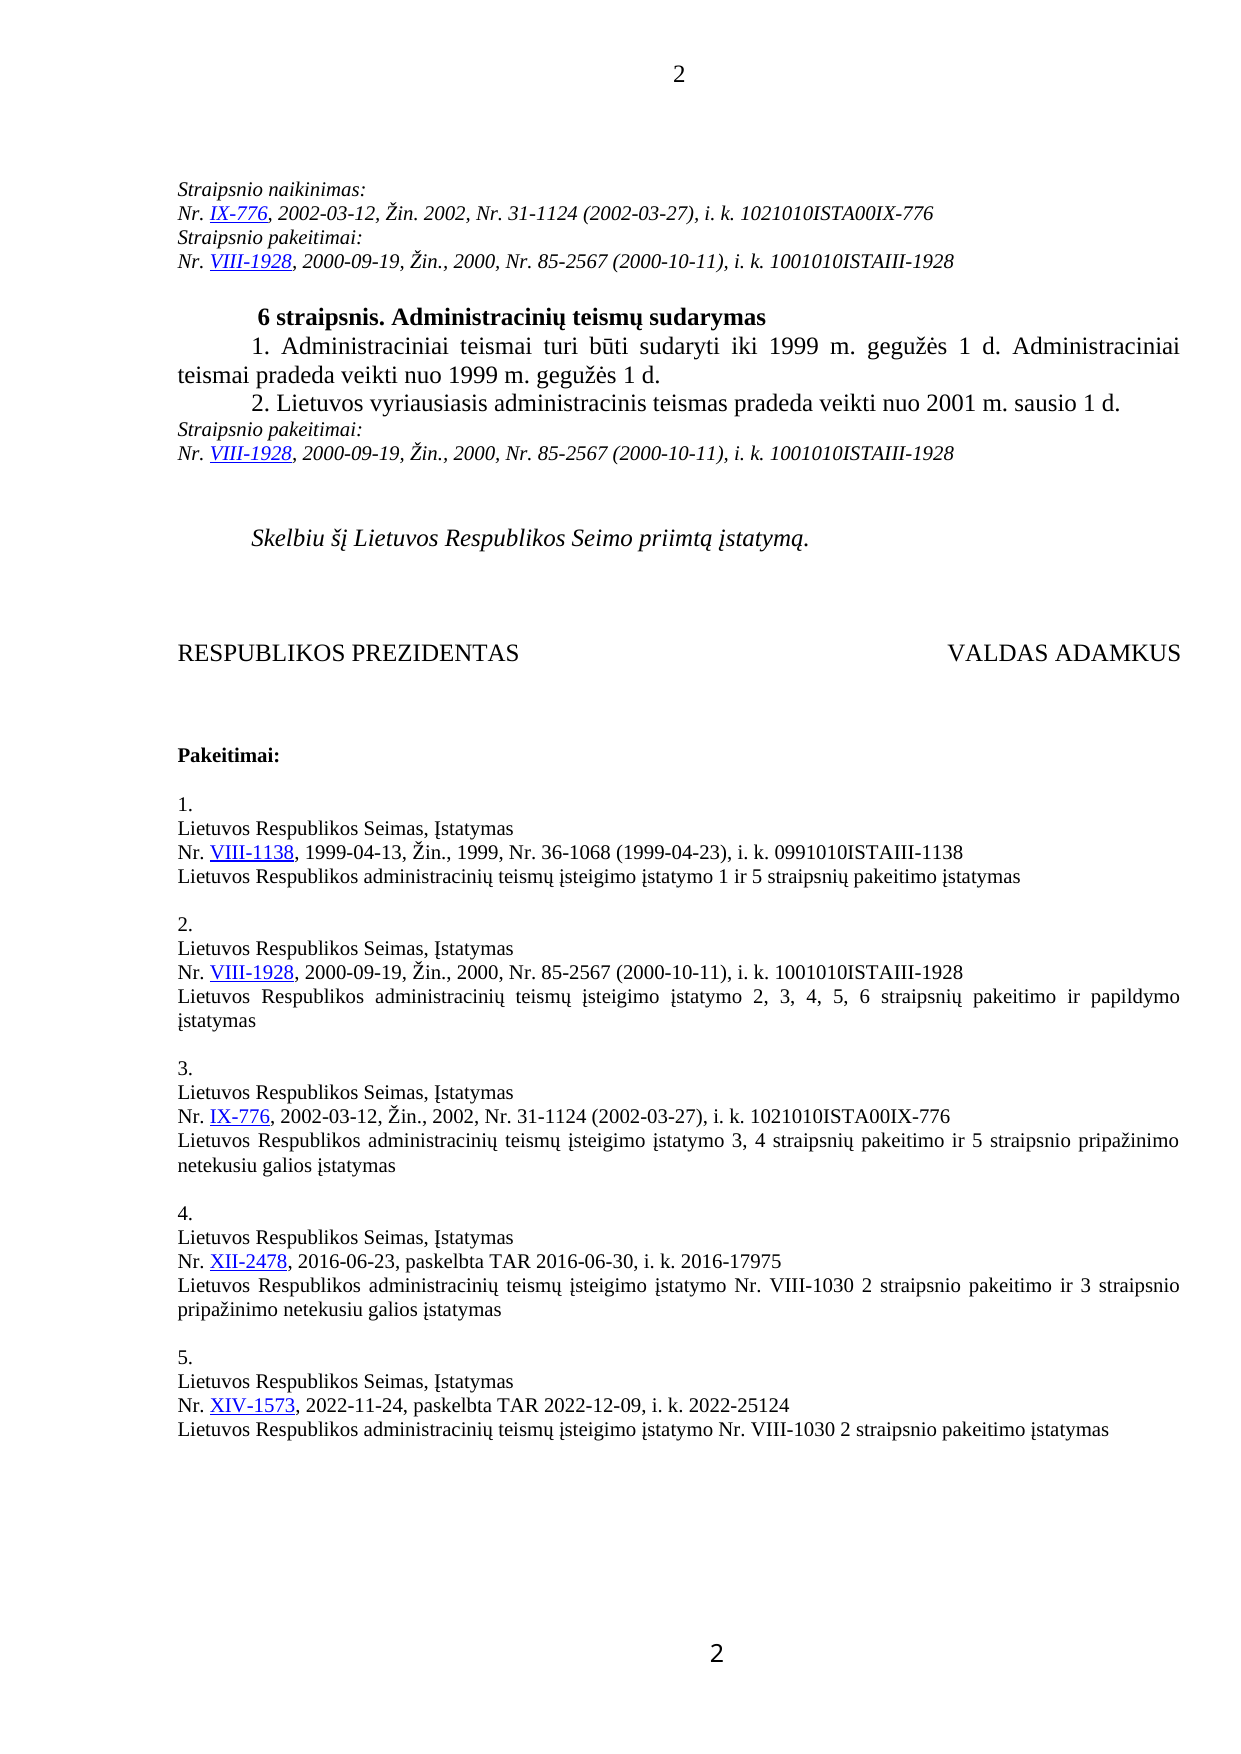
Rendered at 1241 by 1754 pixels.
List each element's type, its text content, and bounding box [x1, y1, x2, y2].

text 1. Administraciniai teismai turi būti sudaryti iki 1999 m. gegužės 1 d. Administraciniai teismai pradeda veikti nuo 1999 m. gegužės 1 d. [177, 331, 1181, 388]
text Skelbiu šį Lietuvos Respublikos Seimo priimtą įstatymą. [177, 523, 1181, 552]
text Nr. IX-776, 2002-03-12, Žin., 2002, Nr. 31-1124 (2002-03-27), i. k. 1021010ISTA00IX-776 [177, 1104, 1181, 1128]
text 5. [177, 1345, 1181, 1369]
text Lietuvos Respublikos Seimas, Įstatymas [177, 816, 1181, 840]
text Lietuvos Respublikos administracinių teismų įsteigimo įstatymo 1 ir 5 straipsnių pakeitimo įstatymas [177, 864, 1181, 888]
text Lietuvos Respublikos administracinių teismų įsteigimo įstatymo Nr. VIII-1030 2 straipsnio pakeitimo ir 3 straipsnio pripažinimo netekusiu galios įstatymas [177, 1273, 1181, 1321]
text Nr. VIII-1928, 2000-09-19, Žin., 2000, Nr. 85-2567 (2000-10-11), i. k. 1001010ISTAIII-1928 [177, 249, 1181, 273]
text Pakeitimai: [177, 743, 1181, 767]
text 1. [177, 792, 1181, 816]
text Lietuvos Respublikos administracinių teismų įsteigimo įstatymo 2, 3, 4, 5, 6 straipsnių pakeitimo ir papildymo įstatymas [177, 984, 1181, 1032]
text Nr. XIV-1573, 2022-11-24, paskelbta TAR 2022-12-09, i. k. 2022-25124 [177, 1393, 1181, 1417]
text Lietuvos Respublikos Seimas, Įstatymas [177, 1225, 1181, 1249]
text Straipsnio pakeitimai: [177, 225, 1181, 249]
text Nr. IX-776, 2002-03-12, Žin. 2002, Nr. 31-1124 (2002-03-27), i. k. 1021010ISTA00IX-776 [177, 201, 1181, 225]
text Lietuvos Respublikos administracinių teismų įsteigimo įstatymo Nr. VIII-1030 2 straipsnio pakeitimo įstatymas [177, 1417, 1181, 1441]
text 6 straipsnis. Administracinių teismų sudarymas [177, 302, 1181, 331]
text 3. [177, 1056, 1181, 1080]
text Straipsnio naikinimas: [177, 177, 1181, 201]
text Straipsnio pakeitimai: [177, 417, 1181, 441]
text Lietuvos Respublikos Seimas, Įstatymas [177, 936, 1181, 960]
text Nr. XII-2478, 2016-06-23, paskelbta TAR 2016-06-30, i. k. 2016-17975 [177, 1249, 1181, 1273]
text 2. [177, 912, 1181, 936]
text 4. [177, 1201, 1181, 1225]
text Nr. VIII-1928, 2000-09-19, Žin., 2000, Nr. 85-2567 (2000-10-11), i. k. 1001010ISTAIII-1928 [177, 960, 1181, 984]
text Nr. VIII-1138, 1999-04-13, Žin., 1999, Nr. 36-1068 (1999-04-23), i. k. 0991010ISTAIII-1138 [177, 840, 1181, 864]
text Lietuvos Respublikos Seimas, Įstatymas [177, 1369, 1181, 1393]
text Nr. VIII-1928, 2000-09-19, Žin., 2000, Nr. 85-2567 (2000-10-11), i. k. 1001010ISTAIII-1928 [177, 441, 1181, 465]
text Lietuvos Respublikos Seimas, Įstatymas [177, 1080, 1181, 1104]
text Lietuvos Respublikos administracinių teismų įsteigimo įstatymo 3, 4 straipsnių pakeitimo ir 5 straipsnio pripažinimo netekusiu galios įstatymas [177, 1128, 1181, 1177]
text RESPUBLIKOS PREZIDENTAS VALDAS ADAMKUS [177, 638, 1181, 667]
text 2. Lietuvos vyriausiasis administracinis teismas pradeda veikti nuo 2001 m. sausio 1 d. [177, 388, 1181, 417]
